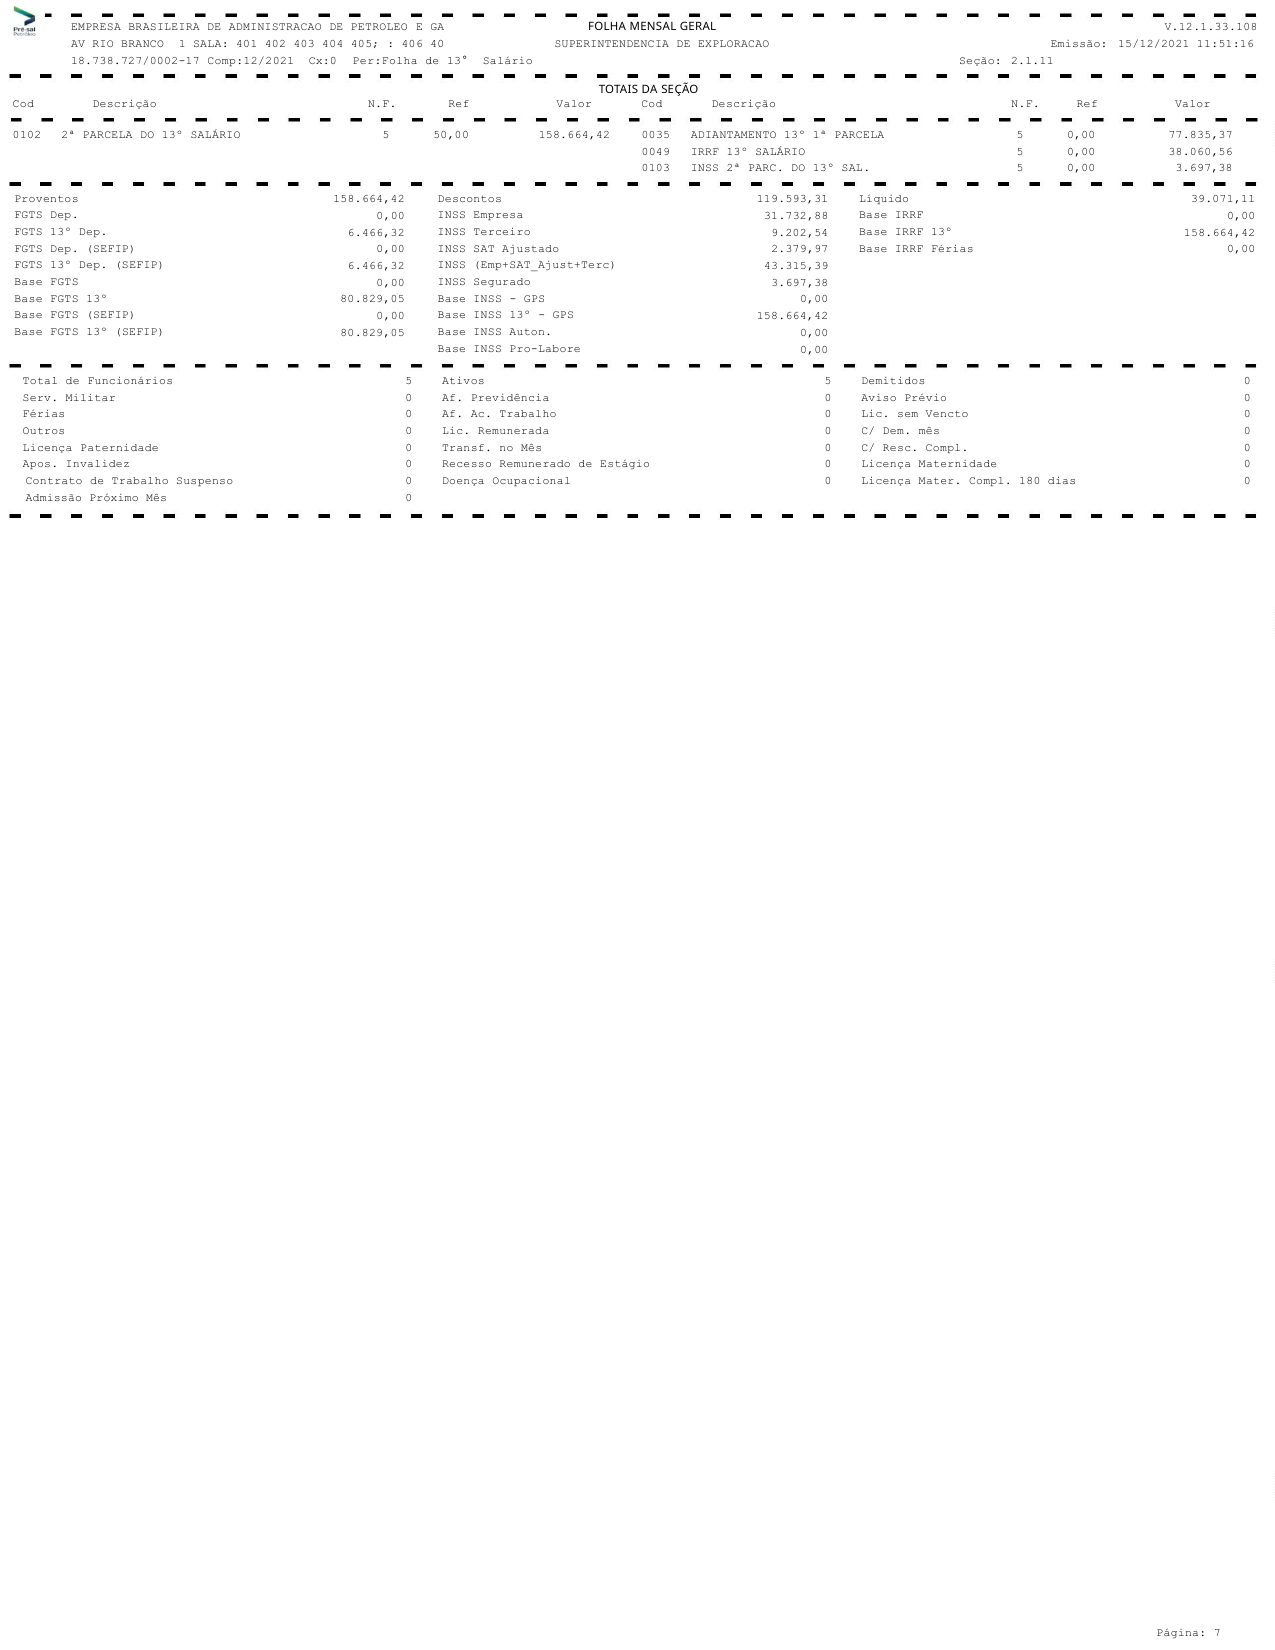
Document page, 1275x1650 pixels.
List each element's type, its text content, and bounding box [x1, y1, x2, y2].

text 0 [824, 390, 849, 404]
text 158.664,42 [757, 309, 846, 322]
text 9.202,54 [771, 225, 846, 239]
text Total de Funcionários [22, 374, 196, 387]
text 6.466,32 [347, 225, 422, 239]
text 0 [405, 474, 429, 487]
text 1 [71, 53, 78, 67]
text Contrato de Trabalho Suspenso [25, 474, 259, 487]
text 0,00 [800, 342, 846, 356]
text 0,00 [376, 275, 422, 289]
text 6.466,32 [347, 259, 422, 272]
text Proventos [14, 191, 96, 205]
text Aviso Prévio [861, 390, 964, 404]
text 8.738.727/0002-17 Comp:12/2021 Cx:0 Per:Folha de 13° Salário [78, 53, 557, 67]
text 0,00 [1067, 161, 1113, 174]
text Licença Mater. Compl. 180 dias [861, 474, 1102, 487]
text 0 [641, 144, 648, 158]
text 77.835,37 [1168, 127, 1250, 141]
text TOTAIS DA SEÇÃO [598, 82, 723, 96]
text 5 [405, 374, 429, 387]
text INSS Empresa [437, 208, 548, 221]
text FGTS 13º Dep. [14, 224, 125, 238]
text 38.060,56 [1168, 144, 1250, 158]
text Cod [12, 97, 58, 111]
text Doença Ocupacional [442, 474, 675, 487]
text Descrição [711, 97, 793, 111]
text Emissão: [1050, 37, 1118, 50]
text C/ Dem. mês [861, 424, 986, 437]
text 15/12/2021 11:51:16 [1118, 37, 1275, 50]
text Admissão Próximo Mês [25, 491, 259, 504]
text C/ Resc. Compl. [861, 440, 1018, 454]
text FOLHA MENSAL GERAL [588, 20, 737, 33]
text INSS 2ª PARC. DO 13º SAL. [691, 161, 895, 174]
text Valor [1175, 97, 1228, 111]
text Licença Maternidade [861, 457, 1018, 471]
text FGTS Dep. [14, 208, 96, 221]
text Ref [1076, 97, 1115, 111]
text AV RIO BRANCO 1 SALA: 401 402 403 404 405; : 406 40 [71, 37, 469, 50]
text Af. Ac. Trabalho [442, 407, 574, 421]
text Base INSS Auton. [437, 325, 594, 338]
text Descrição [92, 97, 266, 111]
text N.F. [368, 97, 414, 111]
text 0035 [641, 127, 687, 141]
text 80.829,05 [340, 292, 422, 306]
text 0,00 [376, 242, 422, 256]
text 2ª PARCELA DO 13º SALÁRIO [61, 127, 266, 141]
text 158.664,42 [333, 192, 422, 205]
text Serv. Militar [22, 390, 196, 404]
text Af. Previdência [442, 390, 574, 404]
text 0 [824, 407, 849, 421]
text 5 [382, 127, 414, 141]
text INSS Segurado [437, 275, 642, 288]
text 0 [405, 390, 429, 404]
text 0,00 [1067, 144, 1113, 158]
text EMPRESA BRASILEIRA DE ADMINISTRACAO DE PETROLEO E GA [71, 20, 469, 33]
text 0 [405, 407, 429, 421]
text 5 [824, 374, 849, 387]
text FGTS Dep. (SEFIP) [14, 241, 188, 255]
text Base FGTS (SEFIP) [14, 308, 188, 322]
text 0 [12, 127, 37, 141]
text N.F. [1011, 97, 1057, 111]
text Lic. Remunerada [442, 424, 574, 437]
text INSS Terceiro [437, 224, 548, 238]
text 103 [648, 161, 687, 174]
text INSS SAT Ajustado [437, 241, 642, 255]
text 049 [648, 144, 687, 158]
text Recesso Remunerado de Estágio [442, 457, 675, 471]
text Cod [641, 97, 680, 111]
text 0 [824, 440, 849, 454]
text Base FGTS 13º (SEFIP) [14, 325, 188, 338]
text 102 [37, 127, 58, 141]
text Base IRRF 13º [859, 224, 991, 238]
text 119.593,31 [757, 192, 846, 205]
text Demitidos [861, 374, 943, 387]
text 0 [824, 424, 849, 437]
text Descontos [437, 191, 519, 205]
text 0 [824, 474, 849, 487]
text 50,00 [433, 127, 486, 141]
picture [0, 0, 1275, 1650]
text 0 [405, 424, 429, 437]
text 80.829,05 [340, 325, 422, 339]
text INSS (Emp+SAT_Ajust+Terc) [437, 258, 642, 272]
text Página: 7 [1156, 1626, 1237, 1639]
text 2.379,97 [771, 242, 846, 255]
text 31.732,88 [764, 208, 846, 222]
text Base IRRF [859, 208, 941, 221]
text 0 [1244, 474, 1268, 487]
text 5 [1016, 161, 1041, 174]
text 0 [824, 457, 849, 471]
text Base FGTS [14, 275, 188, 288]
text 0 [1244, 440, 1268, 454]
text 0,00 [800, 325, 846, 339]
text Seção: 2.1.11 [959, 53, 1130, 67]
text Base IRRF Férias [859, 241, 991, 255]
text Férias [22, 407, 83, 421]
text 0 [405, 490, 429, 504]
text 0 [1244, 424, 1268, 437]
text Base INSS Pro-Labore [437, 341, 603, 355]
text Ativos [442, 374, 502, 387]
text 0 [1244, 457, 1268, 471]
text 0,00 [1067, 127, 1113, 141]
text 0 [1244, 374, 1268, 387]
text Líquido [859, 191, 926, 205]
text 0,00 [376, 309, 422, 322]
text FGTS 13º Dep. (SEFIP) [14, 258, 188, 272]
text Apos. Invalidez [22, 457, 259, 471]
text 43.315,39 [764, 258, 846, 272]
text 0,00 [1227, 242, 1273, 256]
text Lic. sem Vencto [861, 407, 986, 421]
text 0,00 [1227, 208, 1273, 222]
text 158.664,42 [538, 127, 627, 141]
text 0 [641, 161, 648, 174]
text Outros [22, 424, 83, 437]
text ADIANTAMENTO 13º 1ª PARCELA [691, 127, 909, 141]
text Licença Paternidade [22, 440, 259, 454]
text Base INSS - GPS [437, 291, 562, 305]
text 0 [1244, 390, 1268, 404]
text 0 [1244, 407, 1268, 421]
text V.12.1.33.108 [1164, 20, 1275, 33]
text 5 [1016, 127, 1041, 141]
text 3.697,38 [1175, 161, 1250, 174]
text 0 [405, 440, 429, 454]
text 0,00 [800, 292, 846, 305]
text Transf. no Mês [442, 440, 574, 454]
text IRRF 13º SALÁRIO [691, 144, 909, 158]
text Base FGTS 13º [14, 291, 125, 305]
text SUPERINTENDENCIA DE EXPLORACAO [554, 37, 795, 50]
text Ref [448, 97, 487, 111]
text 3.697,38 [771, 275, 846, 289]
text 158.664,42 [1184, 225, 1273, 239]
text 39.071,11 [1191, 192, 1273, 205]
text 0 [405, 457, 429, 471]
text Valor [556, 97, 609, 111]
text 0,00 [376, 208, 422, 222]
text 5 [1016, 144, 1041, 158]
text Base INSS 13º - GPS [437, 308, 594, 322]
